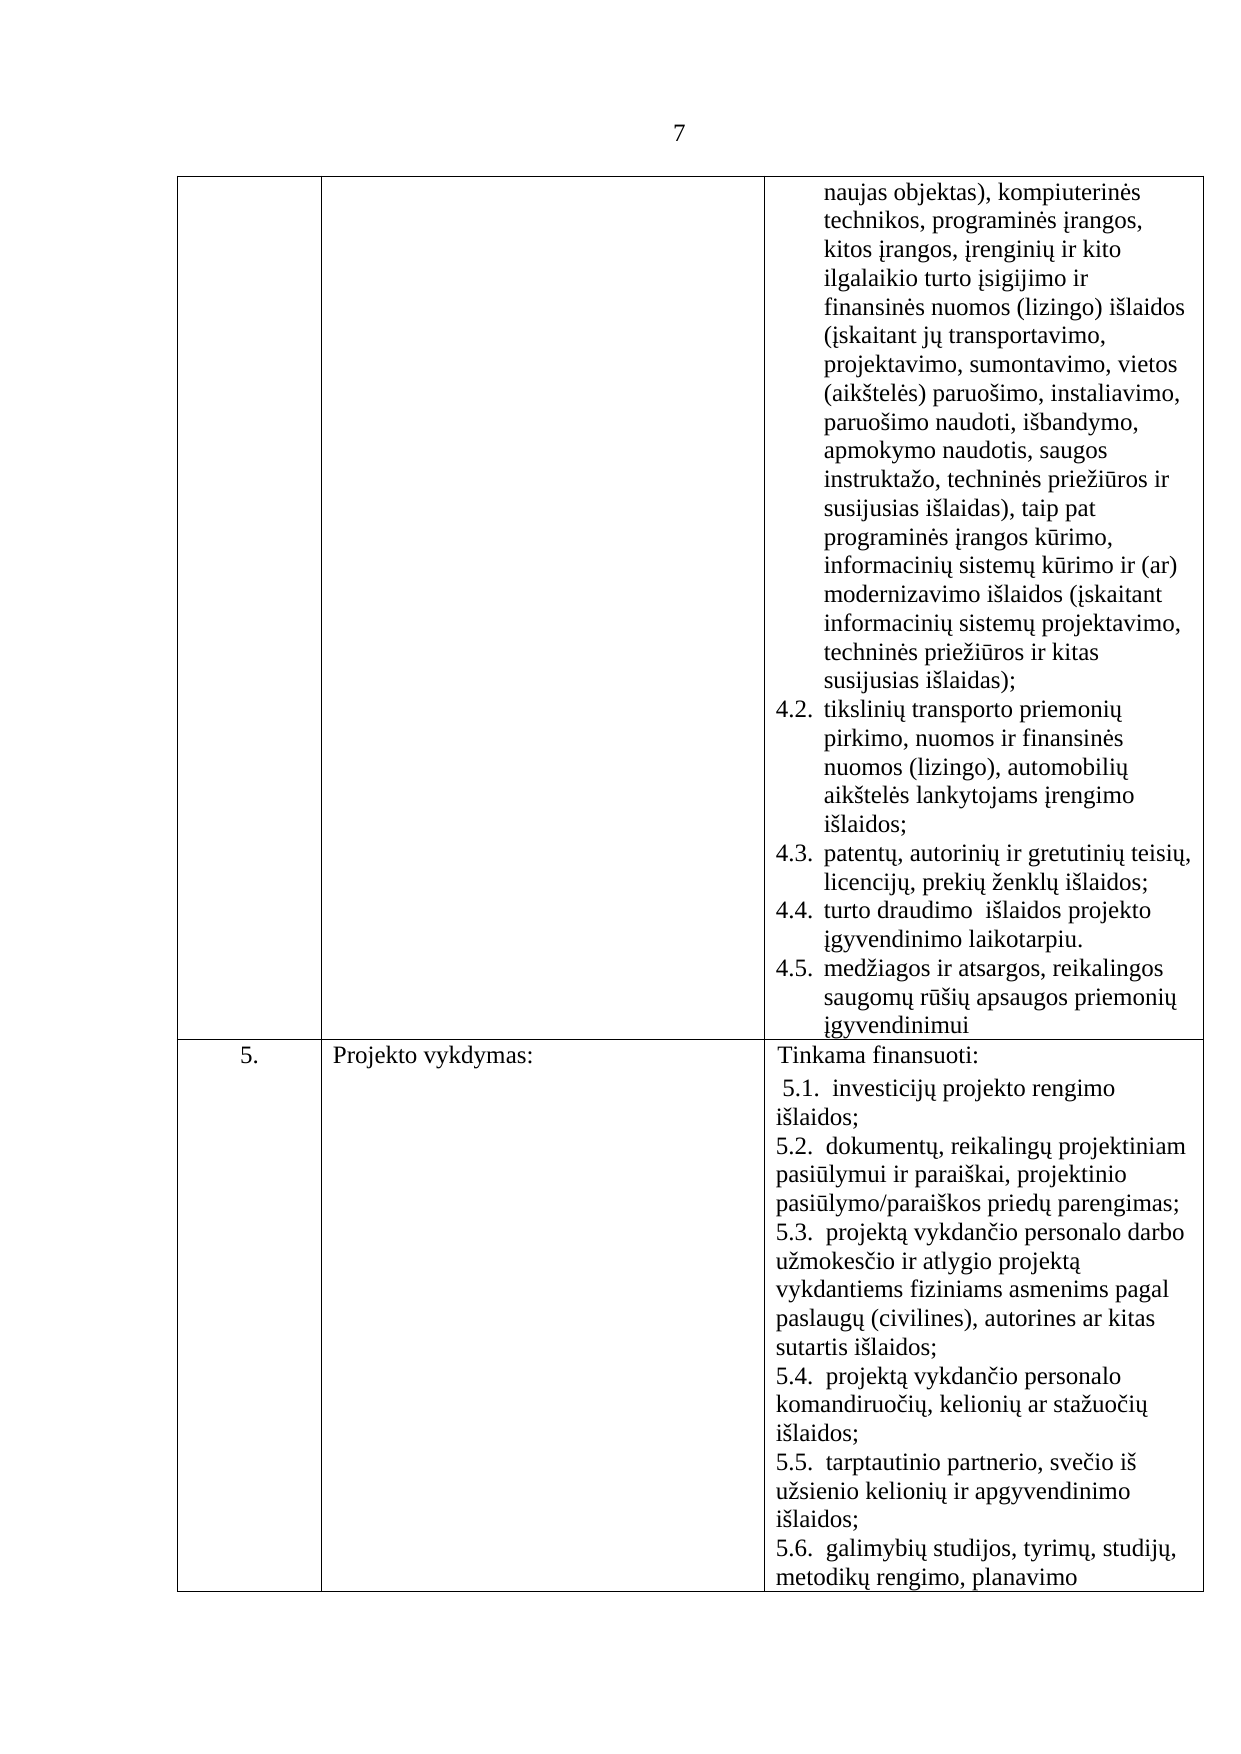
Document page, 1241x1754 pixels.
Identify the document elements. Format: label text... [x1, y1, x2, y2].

table_cell naujas objektas), kompiuterinės technikos, programinės įrangos, kitos įrangos, įrenginių ir kito ilgalaikio turto įsigijimo ir finansinės nuomos (lizingo) išlaidos (įskaitant jų transportavimo, projektavimo, sumontavimo, vietos (aikštelės) paruošimo, instaliavimo, paruošimo naudoti, išbandymo, apmokymo naudotis, saugos instruktažo, techninės priežiūros ir susijusias išlaidas), taip pat programinės įrangos kūrimo, informacinių sistemų kūrimo ir (ar) modernizavimo išlaidos (įskaitant informacinių sistemų projektavimo, techninės priežiūros ir kitas susijusias išlaidas); 4.2. tikslinių transporto priemonių pirkimo, nuomos ir finansinės nuomos (lizingo), automobilių aikštelės lankytojams įrengimo išlaidos; 4.3. patentų, autorinių ir gretutinių teisių, licencijų, prekių ženklų išlaidos; 4.4. turto draudimo išlaidos projekto įgyvendinimo laikotarpiu. 4.5. medžiagos ir atsargos, reikalingos saugomų rūšių apsaugos priemonių įgyvendinimui [765, 177, 1203, 1039]
table_cell 5. [178, 1040, 321, 1591]
table_cell [178, 177, 321, 1039]
table_cell [322, 177, 764, 1039]
table_cell Tinkama finansuoti: 5.1. investicijų projekto rengimo išlaidos; 5.2. dokumentų, reikalingų projektiniam pasiūlymui ir paraiškai, projektinio pasiūlymo/paraiškos priedų parengimas; 5.3. projektą vykdančio personalo darbo užmokesčio ir atlygio projektą vykdantiems fiziniams asmenims pagal paslaugų (civilines), autorines ar kitas sutartis išlaidos; 5.4. projektą vykdančio personalo komandiruočių, kelionių ar stažuočių išlaidos; 5.5. tarptautinio partnerio, svečio iš užsienio kelionių ir apgyvendinimo išlaidos; 5.6. galimybių studijos, tyrimų, studijų, metodikų rengimo, planavimo [765, 1040, 1203, 1591]
table_cell Projekto vykdymas: [322, 1040, 764, 1591]
